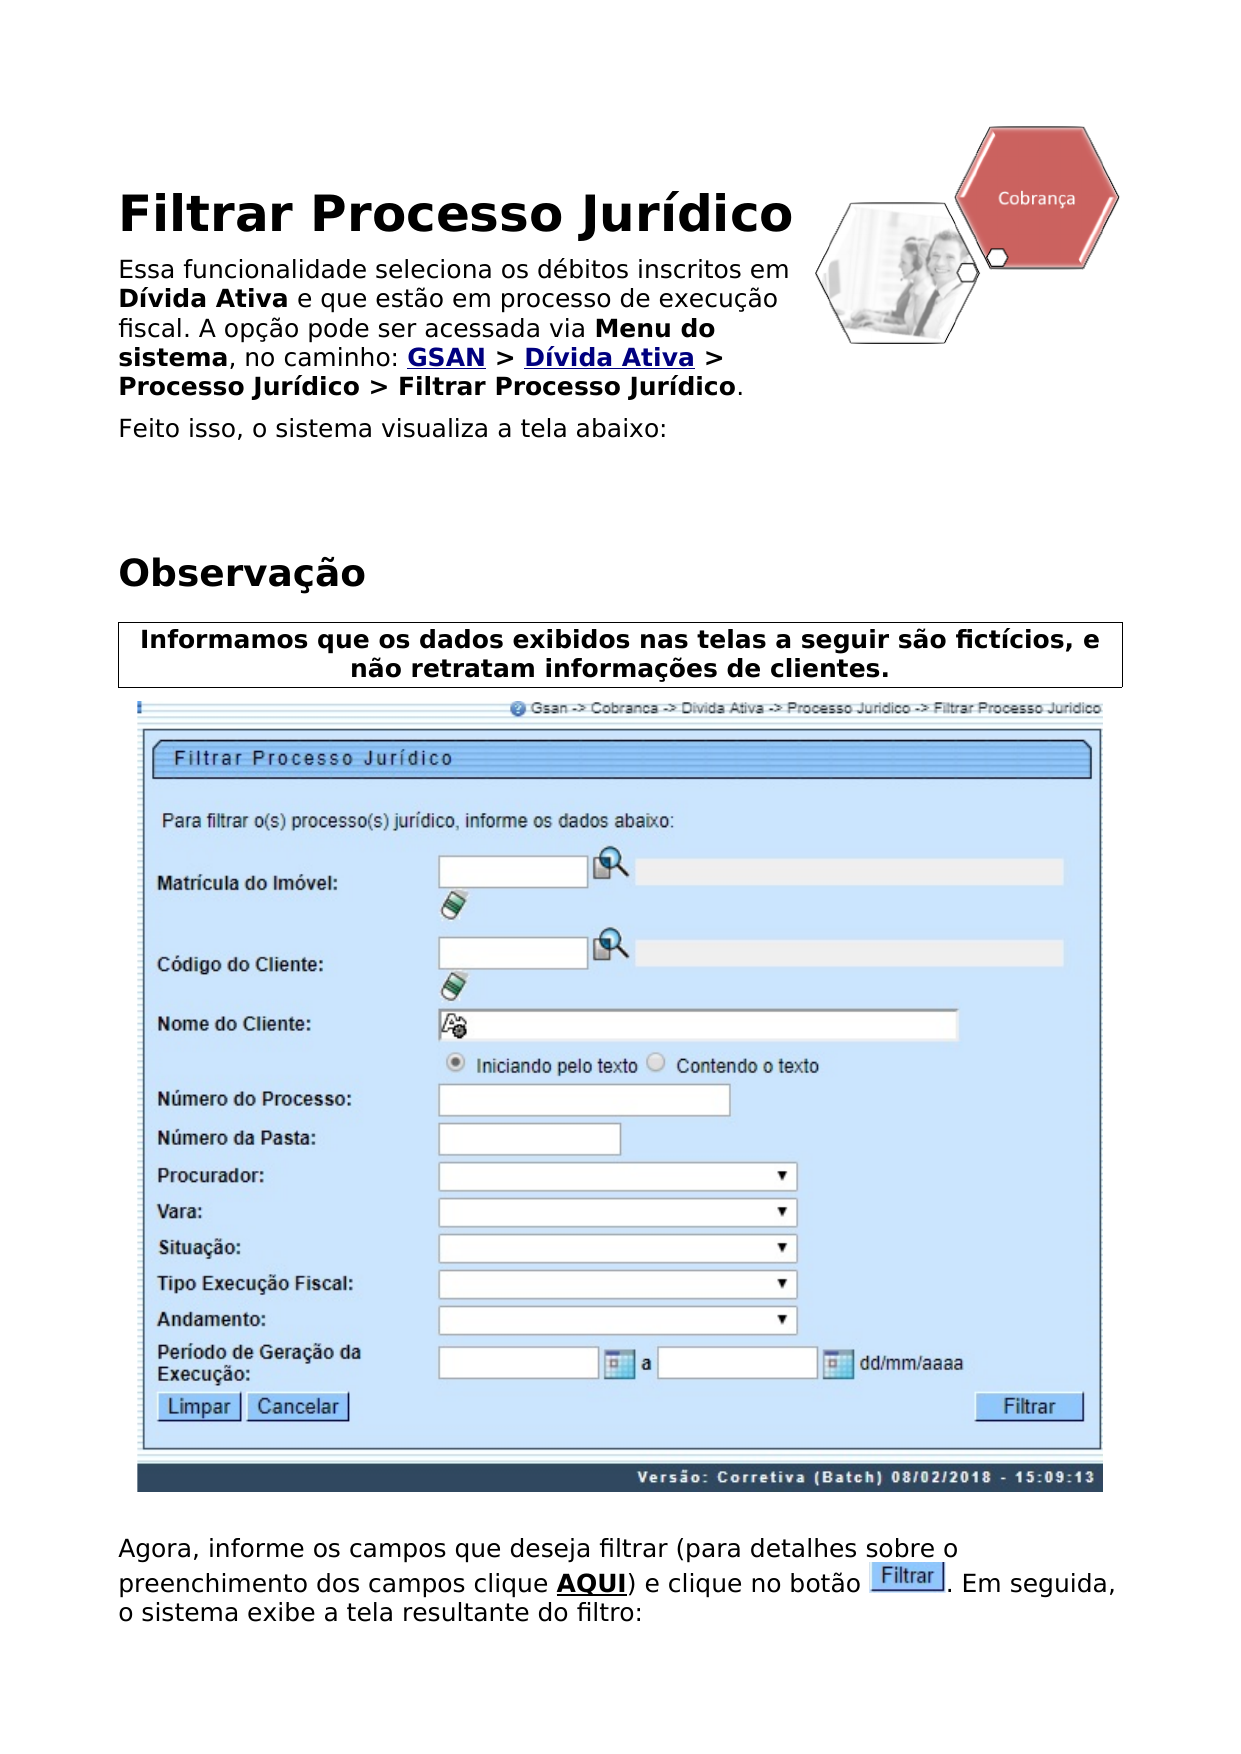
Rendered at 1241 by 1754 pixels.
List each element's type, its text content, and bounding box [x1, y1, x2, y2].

picture [809, 118, 1123, 352]
picture [869, 1562, 946, 1593]
subtitle Observação [118, 551, 1122, 595]
text Feito isso, o sistema visualiza a tela abaixo: [118, 414, 1122, 443]
picture [137, 701, 1103, 1492]
table_header Informamos que os dados exibidos nas telas a seguir são fictícios, e não retratam informações de clientes. [119, 623, 1122, 687]
text Essa funcionalidade seleciona os débitos inscritos em Dívida Ativa e que estão em processo de execução fiscal. A opção pode ser acessada via Menu do sistema, no caminho: GSAN > Dívida Ativa > Processo Jurídico > Filtrar Processo Jurídico. [118, 256, 1122, 401]
subtitle Filtrar Processo Jurídico [118, 185, 809, 243]
text Agora, informe os campos que deseja filtrar (para detalhes sobre o preenchimento dos campos clique AQUI) e clique no botão . Em seguida, o sistema exibe a tela resultante do filtro: [118, 1534, 1122, 1628]
